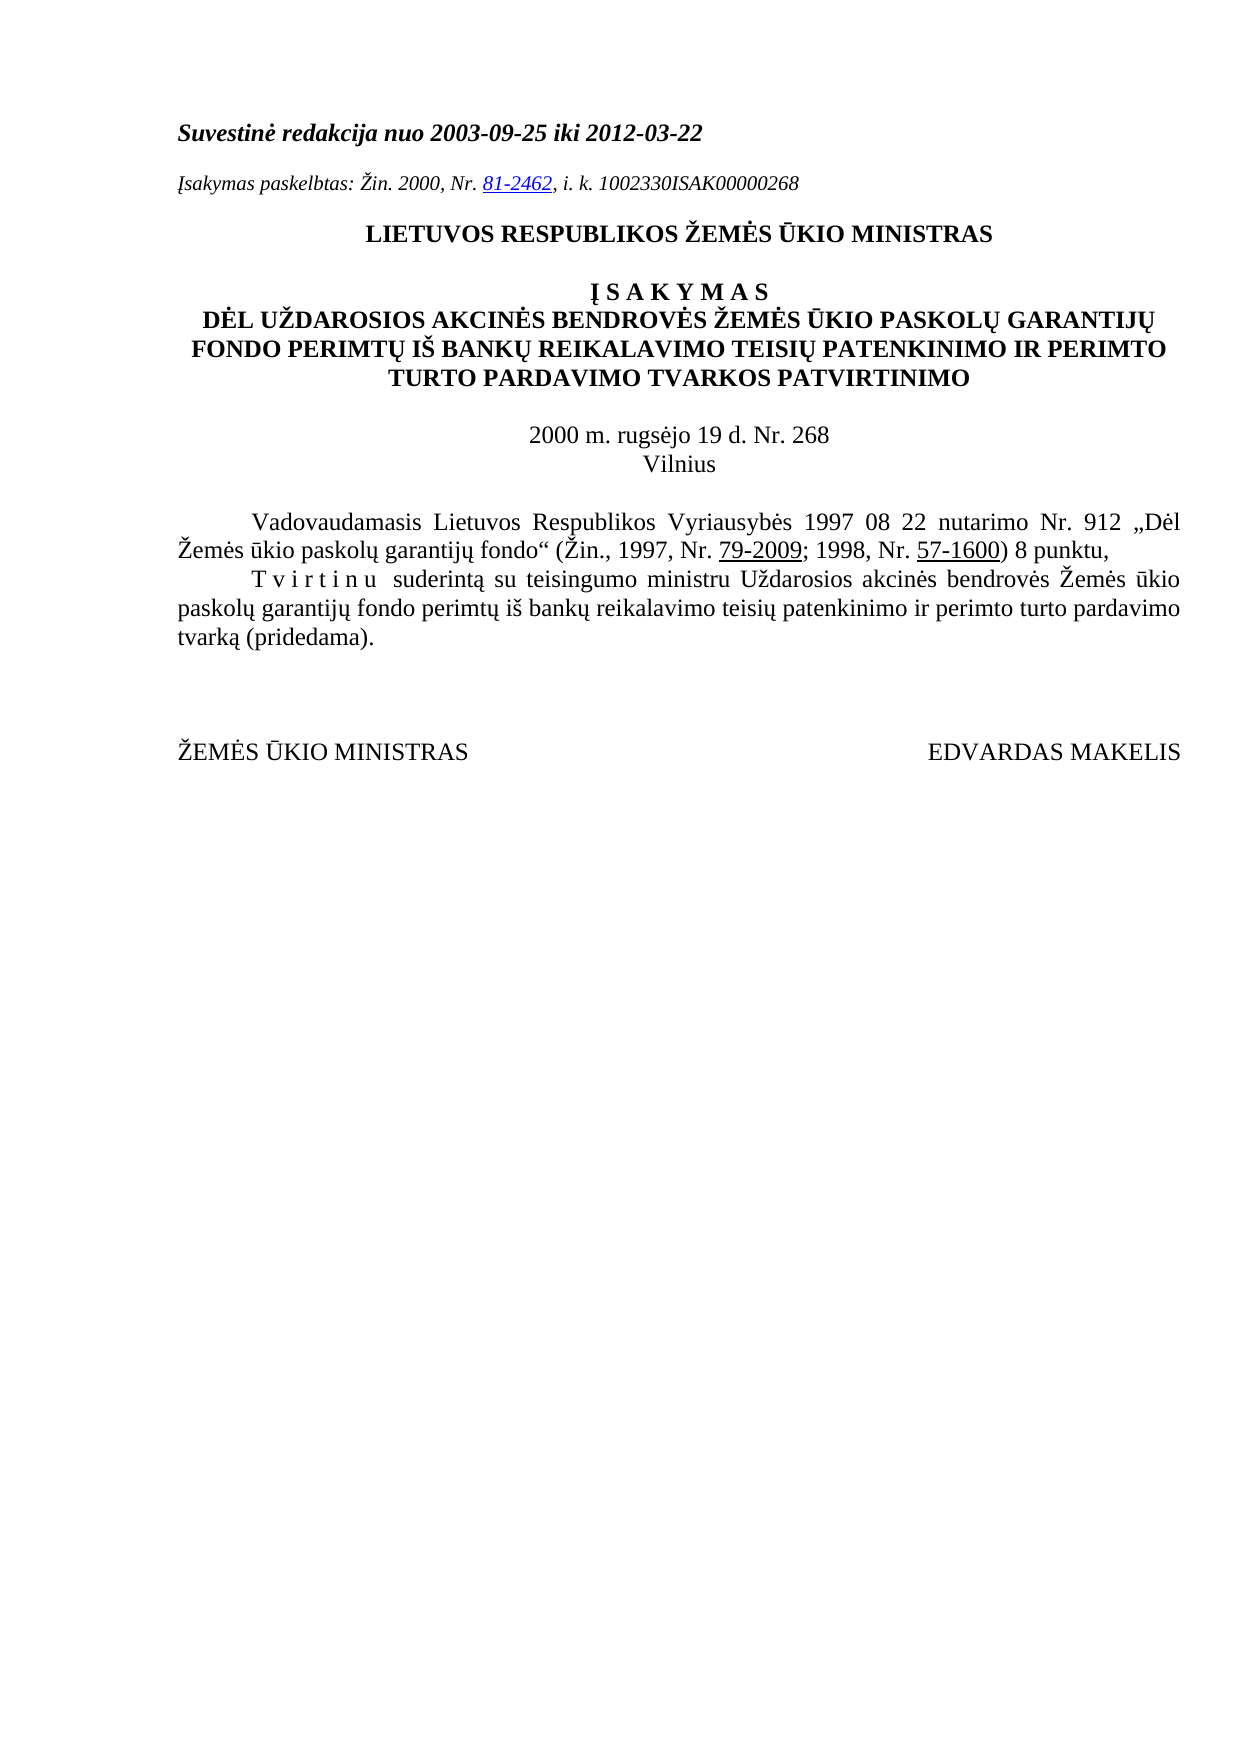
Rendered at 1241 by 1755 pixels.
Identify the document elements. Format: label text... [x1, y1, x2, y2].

text Vadovaudamasis Lietuvos Respublikos Vyriausybės 1997 08 22 nutarimo Nr. 912 „Dėl Žemės ūkio paskolų garantijų fondo“ (Žin., 1997, Nr. 79-2009; 1998, Nr. 57-1600) 8 punktu, [177, 507, 1181, 564]
text Tvirtinu suderintą su teisingumo ministru Uždarosios akcinės bendrovės Žemės ūkio paskolų garantijų fondo perimtų iš bankų reikalavimo teisių patenkinimo ir perimto turto pardavimo tvarką (pridedama). [177, 564, 1181, 650]
text DĖL UŽDAROSIOS AKCINĖS BENDROVĖS ŽEMĖS ŪKIO PASKOLŲ GARANTIJŲ FONDO PERIMTŲ IŠ BANKŲ REIKALAVIMO TEISIŲ PATENKINIMO IR PERIMTO TURTO PARDAVIMO TVARKOS PATVIRTINIMO [177, 305, 1181, 392]
text Į S A K Y M A S [177, 277, 1181, 305]
text ŽEMĖS ŪKIO MINISTRAS EDVARDAS MAKELIS [177, 737, 1181, 765]
text Įsakymas paskelbtas: Žin. 2000, Nr. 81-2462, i. k. 1002330ISAK00000268 [177, 171, 1181, 195]
text LIETUVOS RESPUBLIKOS ŽEMĖS ŪKIO MINISTRAS [177, 219, 1181, 248]
text Vilnius [177, 449, 1181, 478]
text 2000 m. rugsėjo 19 d. Nr. 268 [177, 420, 1181, 449]
text Suvestinė redakcija nuo 2003-09-25 iki 2012-03-22 [177, 118, 1181, 147]
